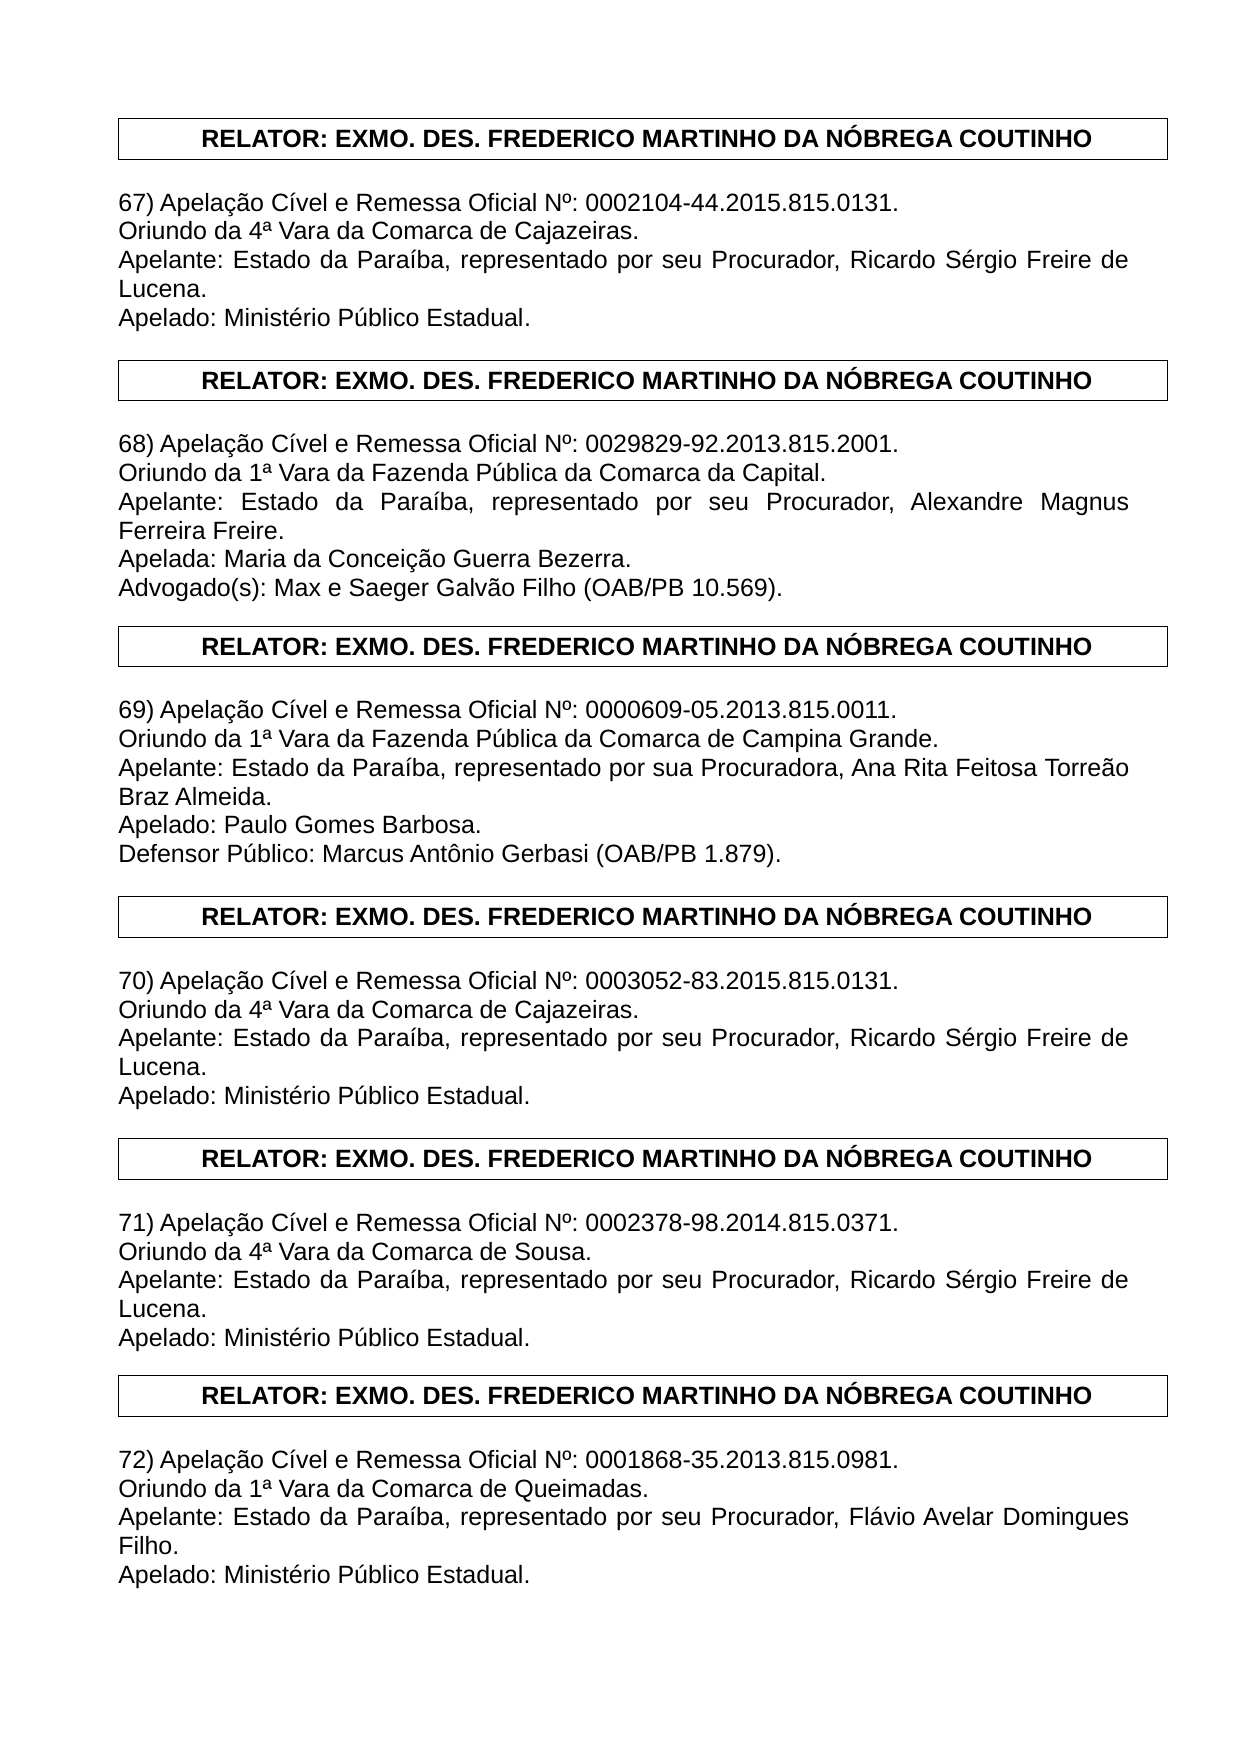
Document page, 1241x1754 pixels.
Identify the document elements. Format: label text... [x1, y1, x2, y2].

table_header RELATOR: EXMO. DES. FREDERICO MARTINHO DA NÓBREGA COUTINHO [119, 897, 1167, 937]
text Apelante: Estado da Paraíba, representado por seu Procurador, Flávio Avelar Domingues Filho. [118, 1502, 1131, 1560]
text Advogado(s): Max e Saeger Galvão Filho (OAB/PB 10.569). [118, 573, 1131, 602]
table_header RELATOR: EXMO. DES. FREDERICO MARTINHO DA NÓBREGA COUTINHO [119, 627, 1167, 666]
table_header RELATOR: EXMO. DES. FREDERICO MARTINHO DA NÓBREGA COUTINHO [119, 361, 1167, 400]
text Oriundo da 1ª Vara da Fazenda Pública da Comarca de Campina Grande. [118, 724, 1131, 753]
text Apelado: Ministério Público Estadual. [118, 302, 1131, 331]
text Oriundo da 1ª Vara da Comarca de Queimadas. [118, 1473, 1131, 1502]
table_header RELATOR: EXMO. DES. FREDERICO MARTINHO DA NÓBREGA COUTINHO [119, 1376, 1167, 1416]
text Apelado: Ministério Público Estadual. [118, 1560, 1131, 1588]
text Apelante: Estado da Paraíba, representado por seu Procurador, Ricardo Sérgio Freire de Lucena. [118, 1023, 1131, 1081]
text Apelada: Maria da Conceição Guerra Bezerra. [118, 544, 1131, 573]
text 68) Apelação Cível e Remessa Oficial Nº: 0029829-92.2013.815.2001. [118, 429, 1131, 458]
text Apelado: Ministério Público Estadual. [118, 1081, 1131, 1109]
text Oriundo da 1ª Vara da Fazenda Pública da Comarca da Capital. [118, 458, 1131, 487]
table_header RELATOR: EXMO. DES. FREDERICO MARTINHO DA NÓBREGA COUTINHO [119, 119, 1167, 158]
text Apelante: Estado da Paraíba, representado por sua Procuradora, Ana Rita Feitosa Torreão Braz Almeida. [118, 753, 1131, 810]
text Apelado: Ministério Público Estadual. [118, 1323, 1131, 1351]
text Oriundo da 4ª Vara da Comarca de Cajazeiras. [118, 994, 1131, 1023]
text 72) Apelação Cível e Remessa Oficial Nº: 0001868-35.2013.815.0981. [118, 1445, 1131, 1473]
text Oriundo da 4ª Vara da Comarca de Sousa. [118, 1236, 1131, 1265]
text 70) Apelação Cível e Remessa Oficial Nº: 0003052-83.2015.815.0131. [118, 966, 1131, 994]
text Apelante: Estado da Paraíba, representado por seu Procurador, Ricardo Sérgio Freire de Lucena. [118, 1265, 1131, 1323]
text 71) Apelação Cível e Remessa Oficial Nº: 0002378-98.2014.815.0371. [118, 1208, 1131, 1236]
text Defensor Público: Marcus Antônio Gerbasi (OAB/PB 1.879). [118, 839, 1131, 868]
text Apelado: Paulo Gomes Barbosa. [118, 810, 1131, 839]
table_header RELATOR: EXMO. DES. FREDERICO MARTINHO DA NÓBREGA COUTINHO [119, 1139, 1167, 1179]
text Apelante: Estado da Paraíba, representado por seu Procurador, Alexandre Magnus Ferreira Freire. [118, 487, 1131, 544]
text Apelante: Estado da Paraíba, representado por seu Procurador, Ricardo Sérgio Freire de Lucena. [118, 245, 1131, 302]
text 67) Apelação Cível e Remessa Oficial Nº: 0002104-44.2015.815.0131. [118, 187, 1131, 216]
text 69) Apelação Cível e Remessa Oficial Nº: 0000609-05.2013.815.0011. [118, 695, 1131, 724]
text Oriundo da 4ª Vara da Comarca de Cajazeiras. [118, 216, 1131, 245]
